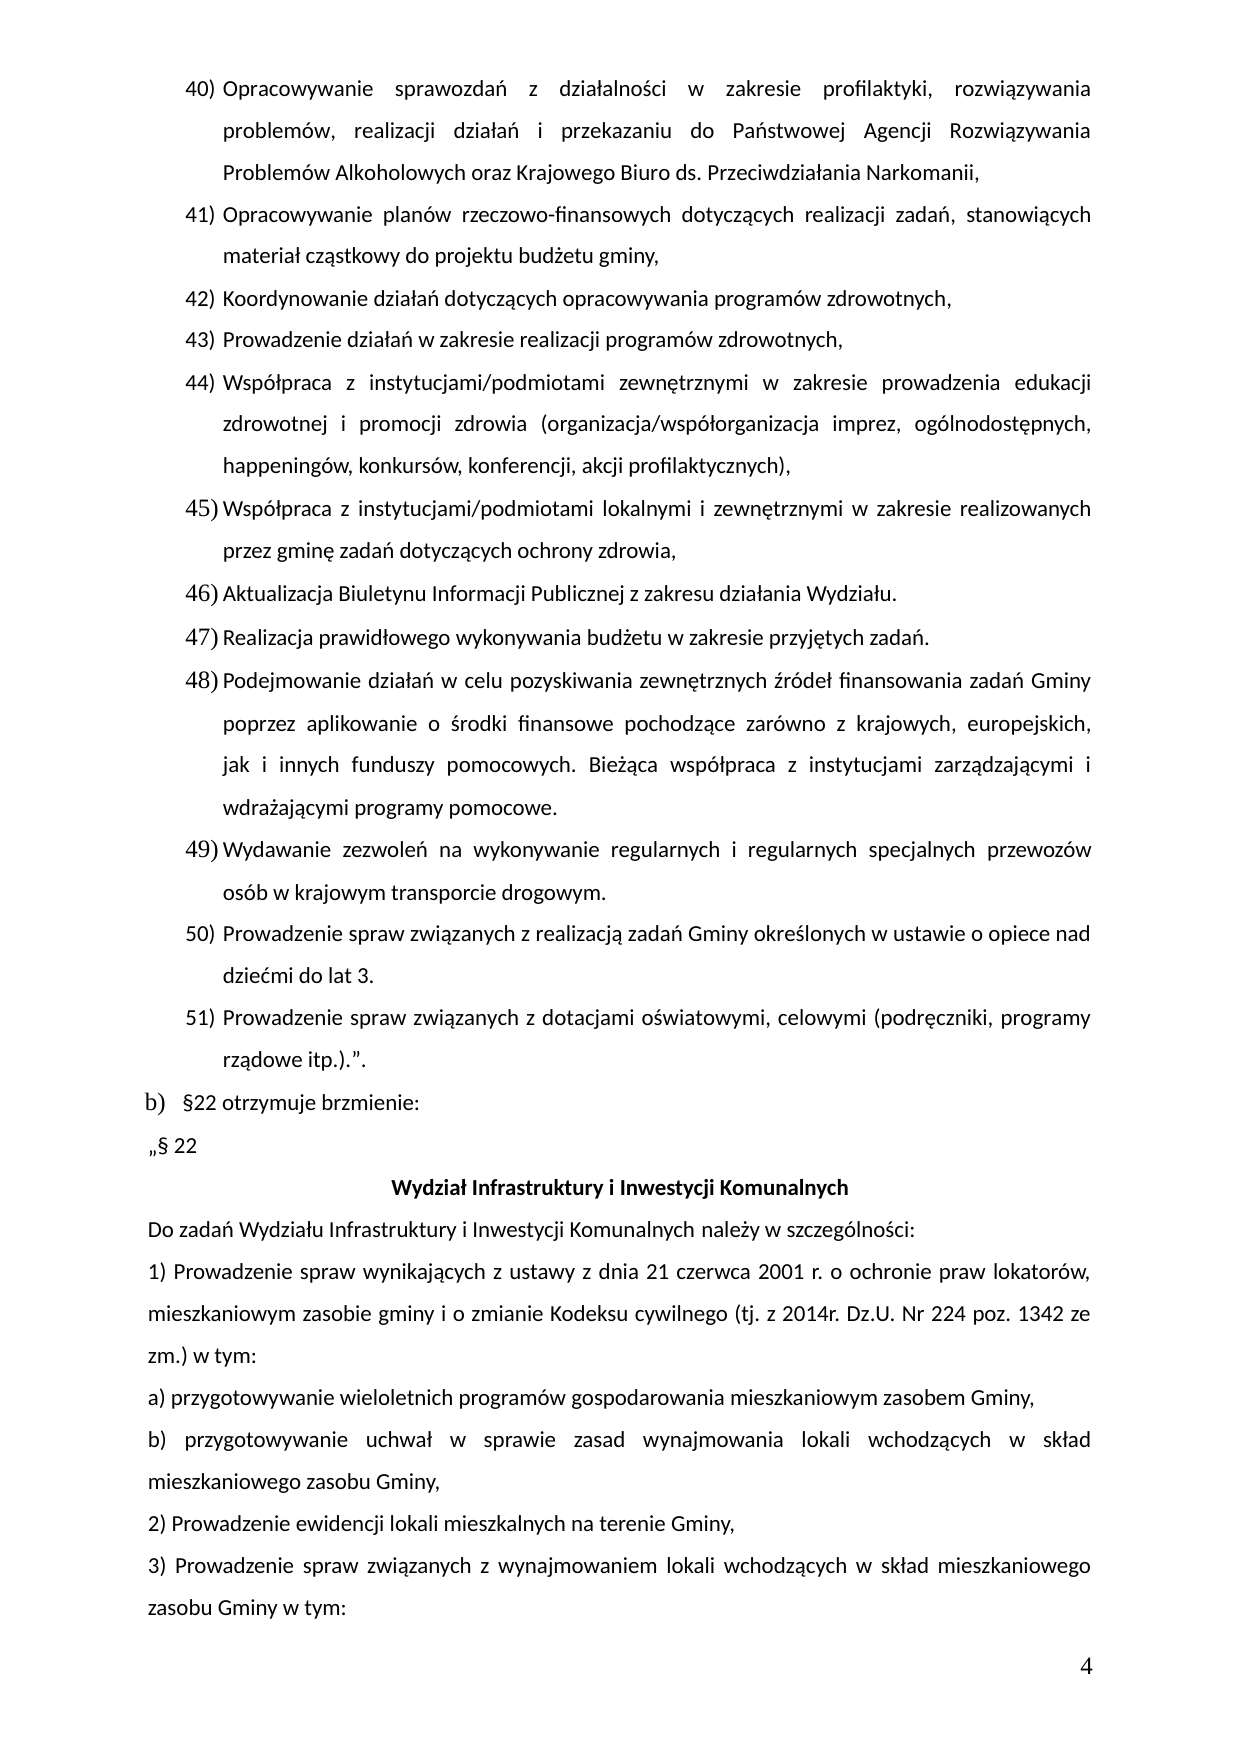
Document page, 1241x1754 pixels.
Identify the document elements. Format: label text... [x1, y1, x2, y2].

text 3) Prowadzenie spraw związanych z wynajmowaniem lokali wchodzących w skład mieszkaniowego zasobu Gminy w tym: [148, 1551, 1092, 1621]
list Prowadzenie działań w zakresie realizacji programów zdrowotnych, [185, 326, 1092, 354]
list Współpraca z instytucjami/podmiotami zewnętrznymi w zakresie prowadzenia edukacji zdrowotnej i promocji zdrowia (organizacja/współorganizacja imprez, ogólnodostępnych, happeningów, konkursów, konferencji, akcji profilaktycznych), [185, 368, 1092, 479]
text b) przygotowywanie uchwał w sprawie zasad wynajmowania lokali wchodzących w skład mieszkaniowego zasobu Gminy, [148, 1425, 1092, 1495]
text 2) Prowadzenie ewidencji lokali mieszkalnych na terenie Gminy, [148, 1509, 1092, 1537]
text Wydział Infrastruktury i Inwestycji Komunalnych [148, 1173, 1092, 1201]
list Koordynowanie działań dotyczących opracowywania programów zdrowotnych, [185, 284, 1092, 312]
list Prowadzenie spraw związanych z dotacjami oświatowymi, celowymi (podręczniki, programy rządowe itp.).”. [185, 1003, 1092, 1073]
text Do zadań Wydziału Infrastruktury i Inwestycji Komunalnych należy w szczególności: [148, 1215, 1092, 1243]
text 1) Prowadzenie spraw wynikających z ustawy z dnia 21 czerwca 2001 r. o ochronie praw lokatorów, mieszkaniowym zasobie gminy i o zmianie Kodeksu cywilnego (tj. z 2014r. Dz.U. Nr 224 poz. 1342 ze zm.) w tym: [148, 1257, 1092, 1369]
list Opracowywanie planów rzeczowo-finansowych dotyczących realizacji zadań, stanowiących materiał cząstkowy do projektu budżetu gminy, [185, 200, 1092, 270]
list §22 otrzymuje brzmienie: [144, 1087, 1092, 1117]
list Podejmowanie działań w celu pozyskiwania zewnętrznych źródeł finansowania zadań Gminy poprzez aplikowanie o środki finansowe pochodzące zarówno z krajowych, europejskich, jak i innych funduszy pomocowych. Bieżąca współpraca z instytucjami zarządzającymi i wdrażającymi programy pomocowe. [185, 666, 1092, 821]
list Opracowywanie sprawozdań z działalności w zakresie profilaktyki, rozwiązywania problemów, realizacji działań i przekazaniu do Państwowej Agencji Rozwiązywania Problemów Alkoholowych oraz Krajowego Biuro ds. Przeciwdziałania Narkomanii, [185, 74, 1092, 186]
text a) przygotowywanie wieloletnich programów gospodarowania mieszkaniowym zasobem Gminy, [148, 1383, 1092, 1411]
list Prowadzenie spraw związanych z realizacją zadań Gminy określonych w ustawie o opiece nad dziećmi do lat 3. [185, 919, 1092, 989]
list Współpraca z instytucjami/podmiotami lokalnymi i zewnętrznymi w zakresie realizowanych przez gminę zadań dotyczących ochrony zdrowia, [185, 493, 1092, 564]
list Wydawanie zezwoleń na wykonywanie regularnych i regularnych specjalnych przewozów osób w krajowym transporcie drogowym. [185, 834, 1092, 906]
list Realizacja prawidłowego wykonywania budżetu w zakresie przyjętych zadań. [185, 622, 1092, 651]
text „§ 22 [148, 1131, 1092, 1159]
list Aktualizacja Biuletynu Informacji Publicznej z zakresu działania Wydziału. [185, 578, 1092, 608]
